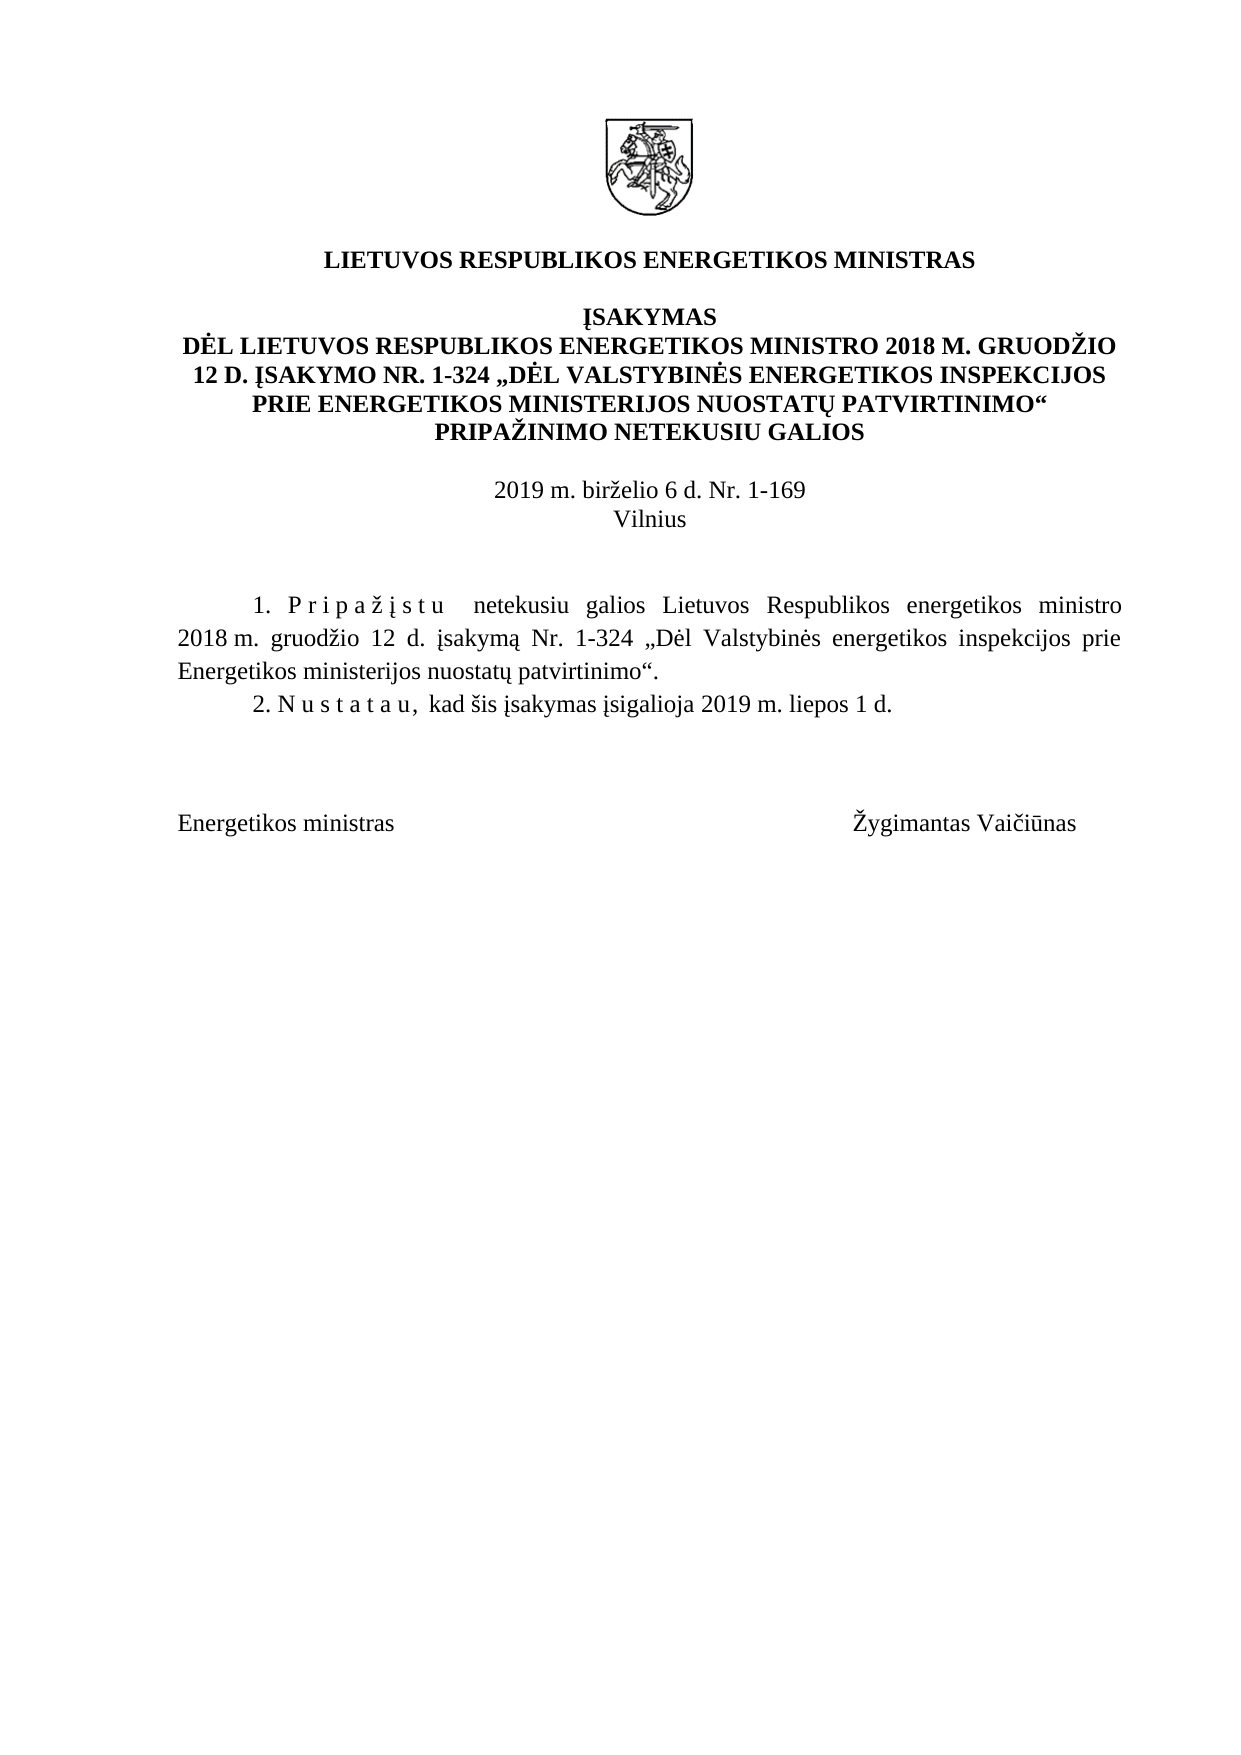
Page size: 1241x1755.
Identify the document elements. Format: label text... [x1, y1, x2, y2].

text LIETUVOS RESPUBLIKOS ENERGETIKOS MINISTRAS [177, 245, 1122, 274]
text 1. Pripažįstu netekusiu galios Lietuvos Respublikos energetikos ministro 2018 m. gruodžio 12 d. įsakymą Nr. 1-324 „Dėl Valstybinės energetikos inspekcijos prie Energetikos ministerijos nuostatų patvirtinimo“. [177, 590, 1122, 685]
text Energetikos ministras Žygimantas Vaičiūnas [177, 808, 1122, 837]
text Vilnius [177, 504, 1122, 532]
text 2. Nustatau, kad šis įsakymas įsigalioja 2019 m. liepos 1 d. [177, 689, 1122, 718]
text 2019 m. birželio 6 d. Nr. 1-169 [177, 475, 1122, 504]
text DĖL LIETUVOS RESPUBLIKOS ENERGETIKOS MINISTRO 2018 M. GRUODŽIO 12 D. ĮSAKYMO NR. 1-324 „DĖL VALSTYBINĖS ENERGETIKOS INSPEKCIJOS PRIE ENERGETIKOS MINISTERIJOS NUOSTATŲ PATVIRTINIMO“ PRIPAŽINIMO NETEKUSIU GALIOS [177, 331, 1122, 446]
text ĮSAKYMAS [177, 302, 1122, 331]
